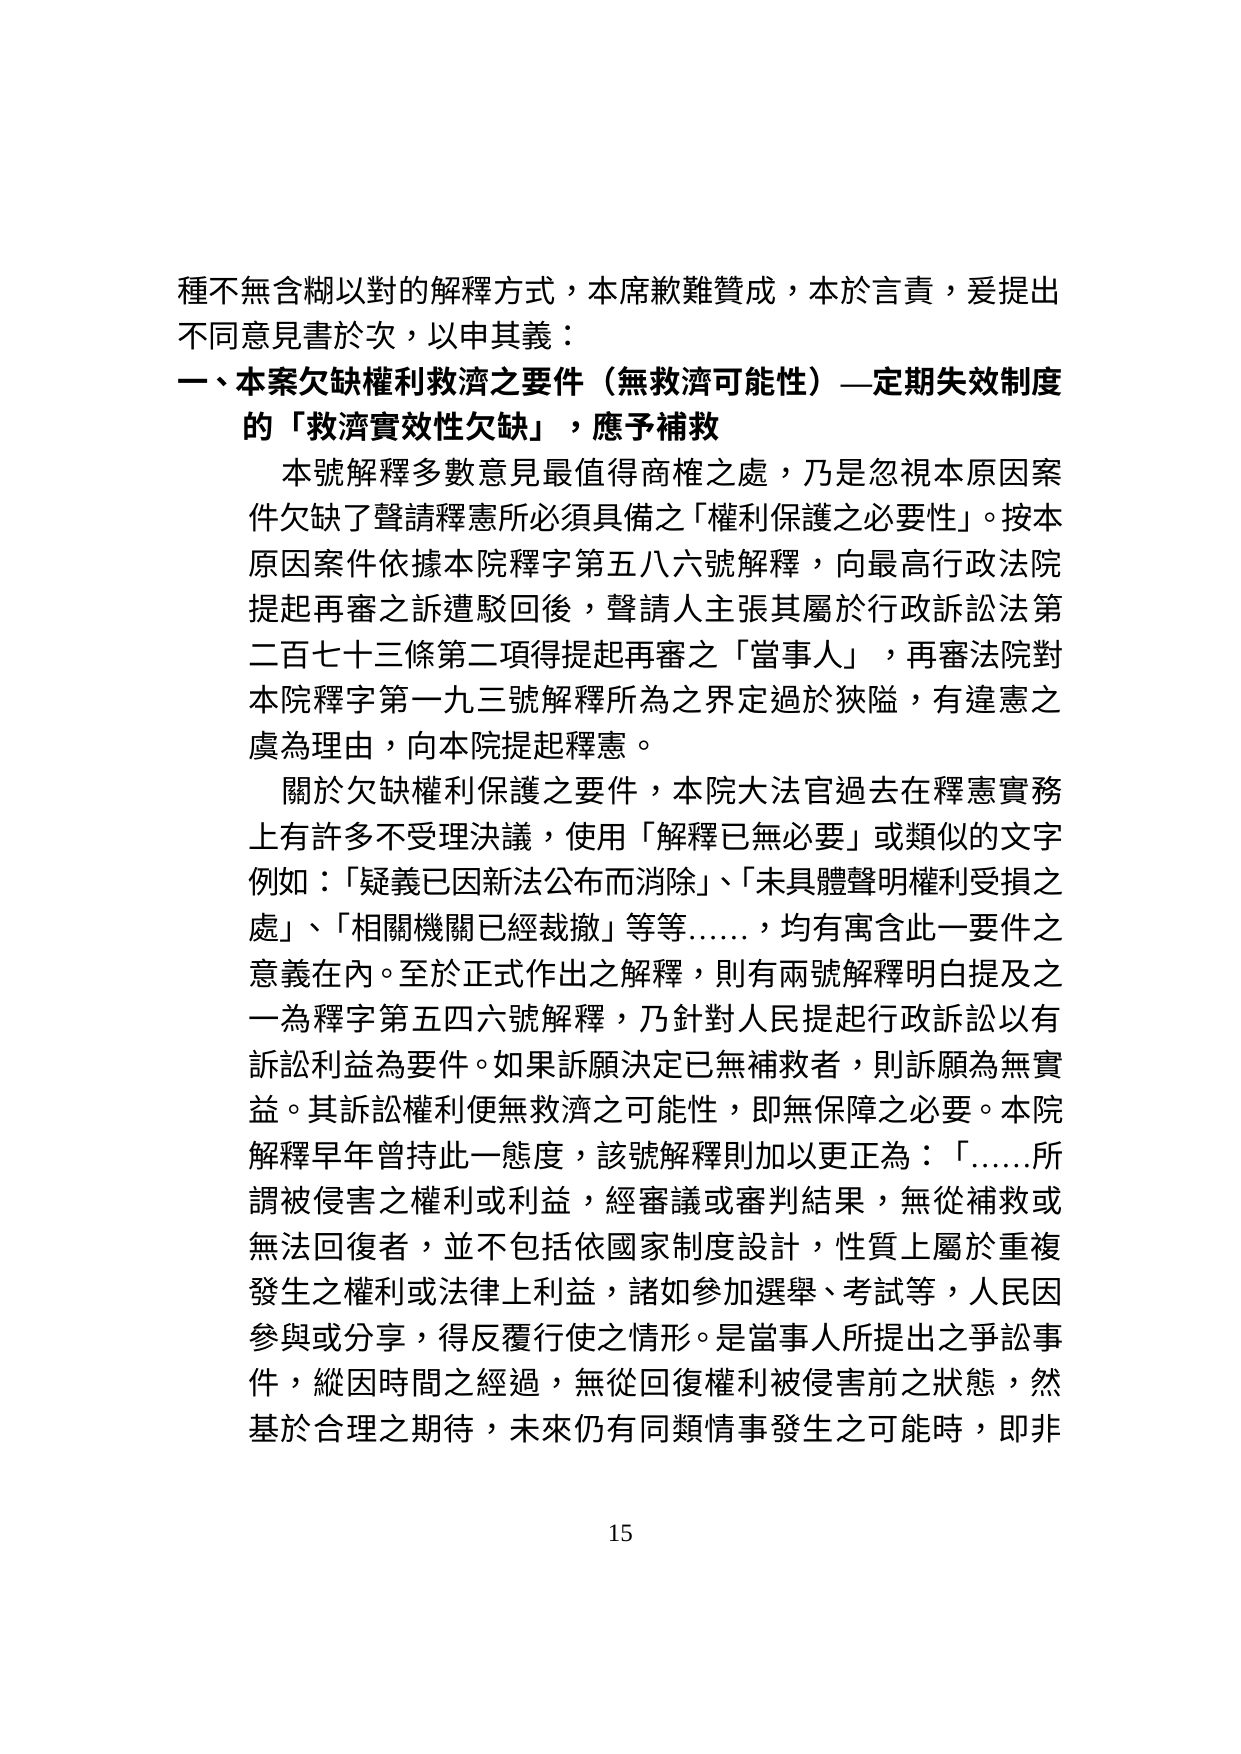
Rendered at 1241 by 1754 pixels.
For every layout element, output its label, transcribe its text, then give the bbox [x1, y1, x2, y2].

text 關於欠缺權利保護之要件，本院大法官過去在釋憲實務上有許多不受理決議，使用「解釋已無必要」或類似的文字，例如：「疑義已因新法公布而消除」、「未具體聲明權利受損之處」、「相關機關已經裁撤」等等……，均有寓含此一要件之意義在內。至於正式作出之解釋，則有兩號解釋明白提及之：一為釋字第五四六號解釋，乃針對人民提起行政訴訟以有訴訟利益為要件。如果訴願決定已無補救者，則訴願為無實益。其訴訟權利便無救濟之可能性，即無保障之必要。本院解釋早年曾持此一態度，該號解釋則加以更正為：「……所謂被侵害之權利或利益，經審議或審判結果，無從補救或無法回復者，並不包括依國家制度設計，性質上屬於重複發生之權利或法律上利益，諸如參加選舉、考試等，人民因參與或分享，得反覆行使之情形。是當事人所提出之爭訟事件，縱因時間之經過，無從回復權利被侵害前之狀態，然基於合理之期待，未來仍有同類情事發生之可能時，即非無權利保護必要，自應予以救濟，以保障其權益。」是以當事人仍有可能發生同樣情形，例如參與選舉等，該號解釋乃破除了對人民行使該項權利之法令上限制。 [248, 767, 1063, 1449]
text 種不無含糊以對的解釋方式，本席歉難贊成，本於言責，爰提出不同意見書於次，以申其義： [177, 266, 1063, 357]
text 一、本案欠缺權利救濟之要件（無救濟可能性）—定期失效制度的「救濟實效性欠缺」，應予補救 [177, 357, 1063, 448]
text 本號解釋多數意見最值得商榷之處，乃是忽視本原因案件欠缺了聲請釋憲所必須具備之「權利保護之必要性」。按本原因案件依據本院釋字第五八六號解釋，向最高行政法院提起再審之訴遭駁回後，聲請人主張其屬於行政訴訟法第二百七十三條第二項得提起再審之「當事人」，再審法院對本院釋字第一九三號解釋所為之界定過於狹隘，有違憲之虞為理由，向本院提起釋憲。 [248, 448, 1063, 767]
